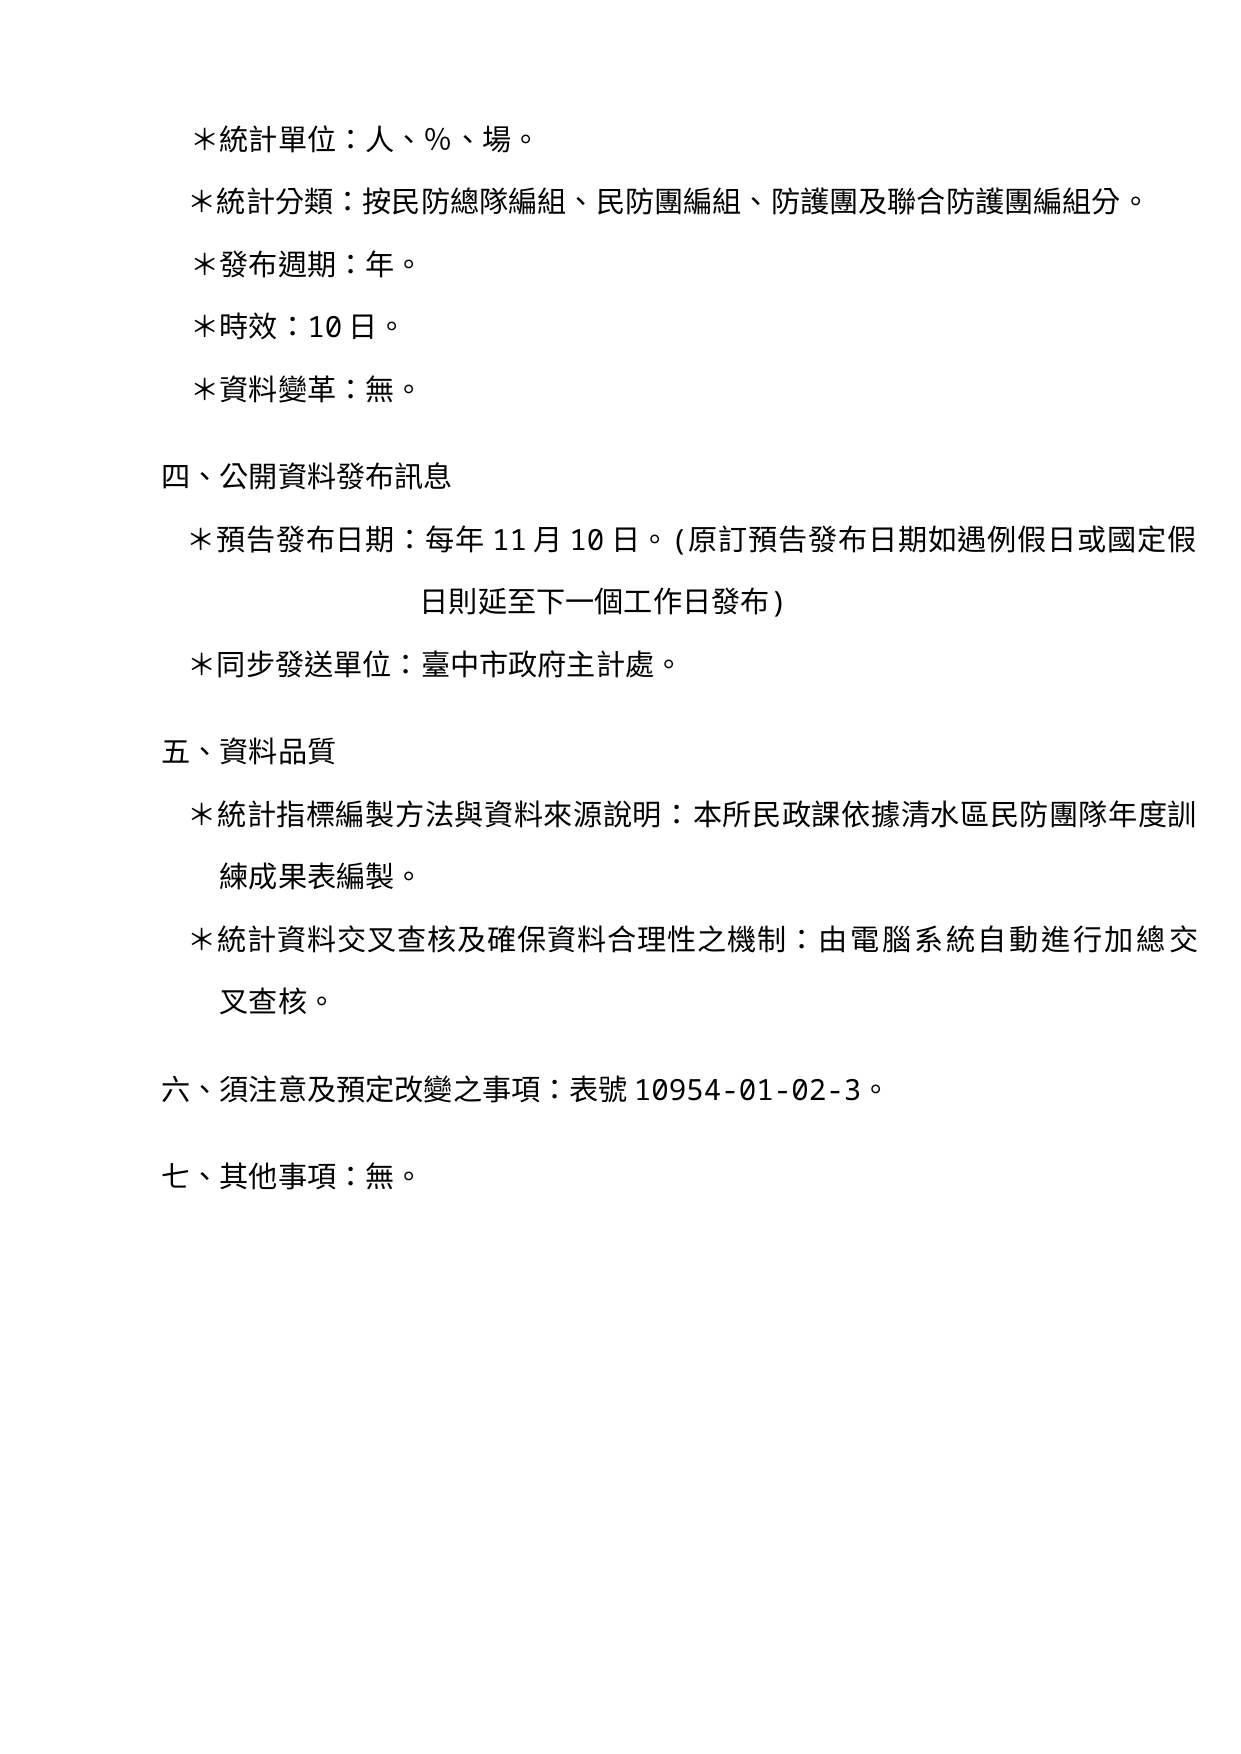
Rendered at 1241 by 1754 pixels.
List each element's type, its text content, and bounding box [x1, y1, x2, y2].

table_header ＊統計單位：人、％、場。 ＊統計分類：按民防總隊編組、民防團編組、防護團及聯合防護團編組分。 ＊發布週期：年。 ＊時效：10日。 ＊資料變革：無。 四、公開資料發布訊息 ＊預告發布日期：每年11月10日。(原訂預告發布日期如遇例假日或國定假日則延至下一個工作日發布) ＊同步發送單位：臺中市政府主計處。 五、資料品質 ＊統計指標編製方法與資料來源說明：本所民政課依據清水區民防團隊年度訓練成果表編製。 ＊統計資料交叉查核及確保資料合理性之機制：由電腦系統自動進行加總交叉查核。 六、須注意及預定改變之事項：表號10954-01-02-3。 七、其他事項：無。 [150, 96, 1209, 1571]
